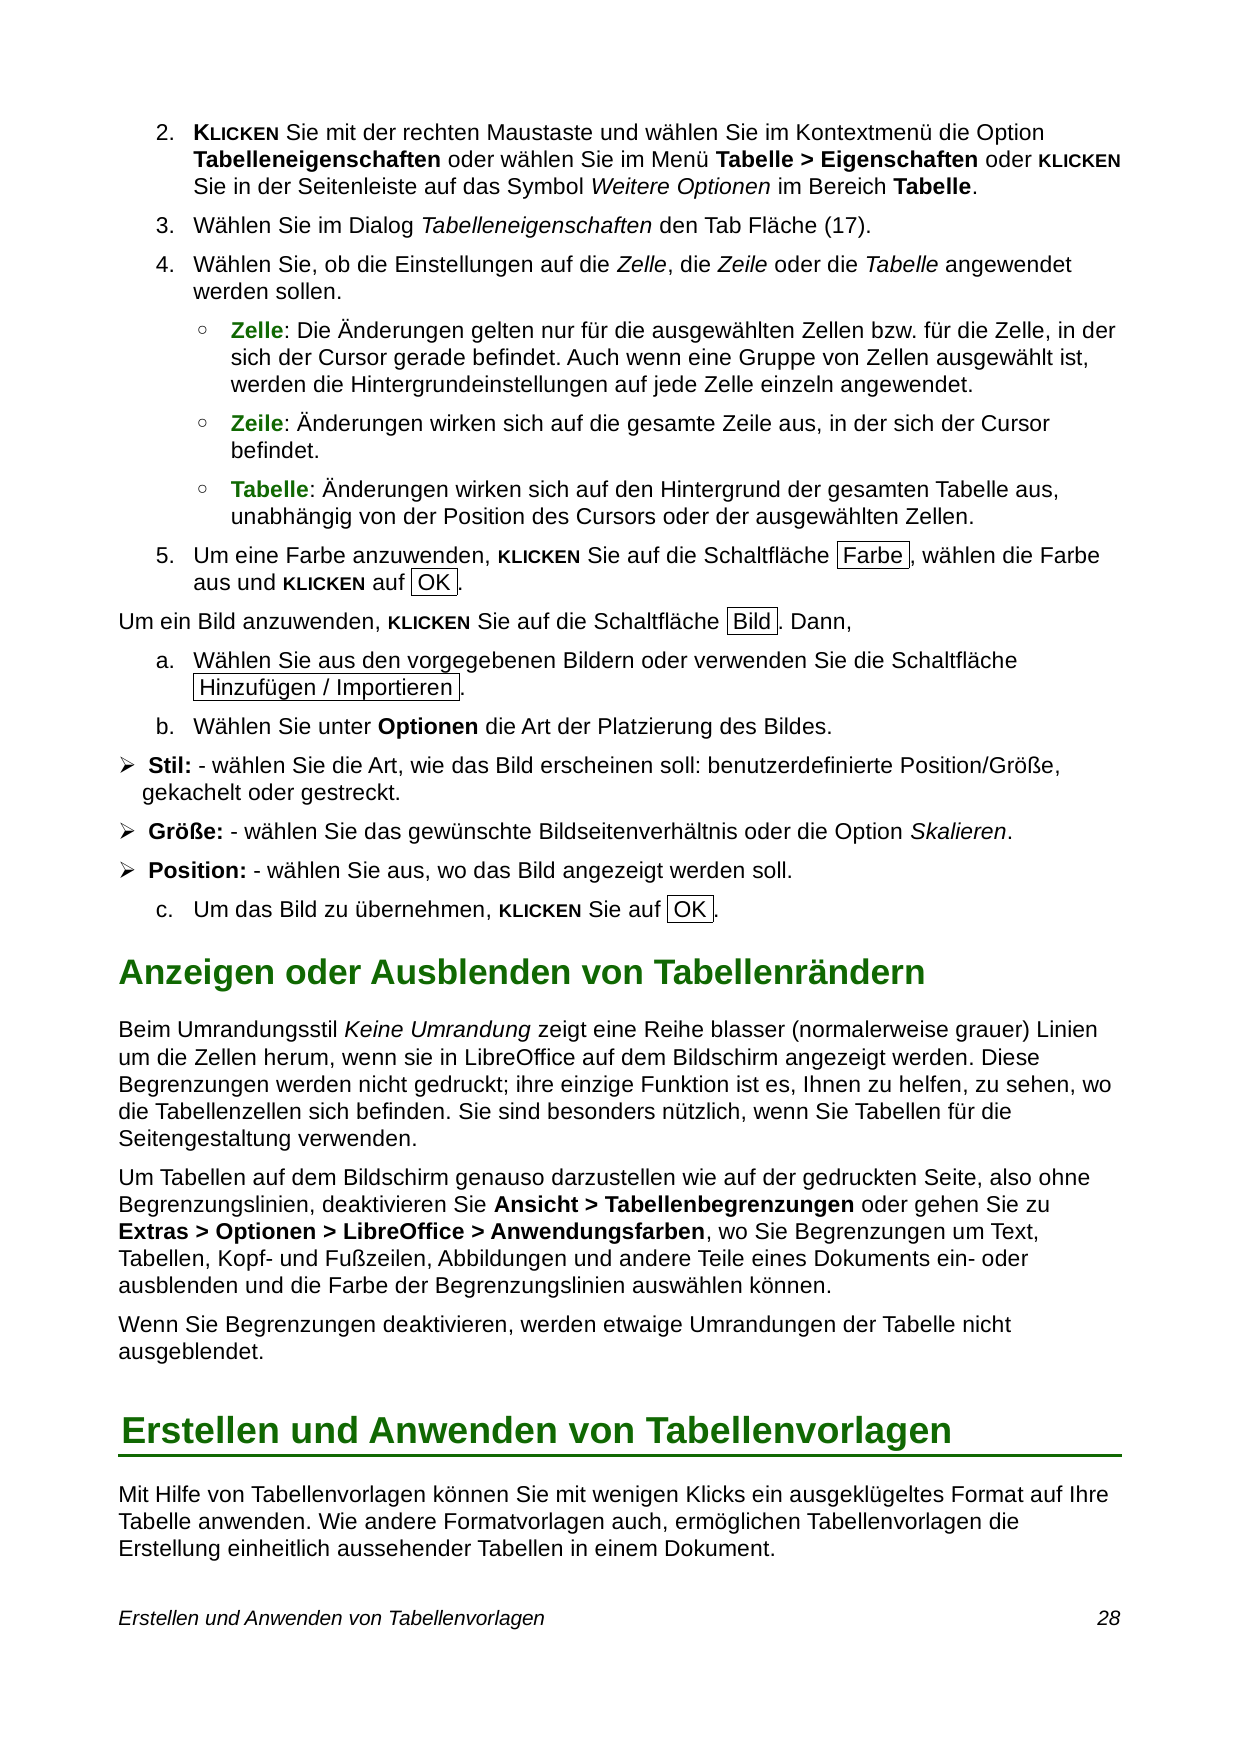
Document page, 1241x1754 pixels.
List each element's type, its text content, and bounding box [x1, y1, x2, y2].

list Wählen Sie im Dialog Tabelleneigenschaften den Tab Fläche (Abbildung 17). [156, 211, 1122, 238]
subtitle Anzeigen oder Ausblenden von Tabellenrändern [118, 952, 1122, 992]
list Wählen Sie aus den vorgegebenen Bildern oder verwenden Sie die Schaltfläche Hinzufügen / Importieren. [156, 646, 1122, 701]
list Größe: - wählen Sie das gewünschte Bildseitenverhältnis oder die Option Skalieren. [118, 817, 1122, 844]
list Um eine Farbe anzuwenden, klicken Sie auf die Schaltfläche Farbe, wählen die Farbe aus und klicken auf OK. [156, 541, 1122, 595]
list Position: - wählen Sie aus, wo das Bild angezeigt werden soll. [118, 856, 1122, 883]
list Wählen Sie unter Optionen die Art der Platzierung des Bildes. [156, 712, 1122, 739]
list Um das Bild zu übernehmen, klicken Sie auf OK. [714, 895, 1122, 922]
list Tabelle: Änderungen wirken sich auf den Hintergrund der gesamten Tabelle aus, unabhängig von der Position des Cursors oder der ausgewählten Zellen. [193, 475, 1122, 529]
text . Dann, [778, 607, 1122, 634]
text Mit Hilfe von Tabellenvorlagen können Sie mit wenigen Klicks ein ausgeklügeltes Format auf Ihre Tabelle anwenden. Wie andere Formatvorlagen auch, ermöglichen Tabellenvorlagen die Erstellung einheitlich aussehender Tabellen in einem Dokument. [118, 1480, 1122, 1561]
text Wenn Sie Begrenzungen deaktivieren, werden etwaige Umrandungen der Tabelle nicht ausgeblendet. [118, 1310, 1122, 1364]
subtitle Erstellen und Anwenden von Tabellenvorlagen [118, 1406, 1122, 1454]
list Zeile: Änderungen wirken sich auf die gesamte Zeile aus, in der sich der Cursor befindet. [193, 409, 1122, 463]
list Klicken Sie mit der rechten Maustaste und wählen Sie im Kontextmenü die Option Tabelleneigenschaften oder wählen Sie im Menü Tabelle > Eigenschaften oder klicken Sie in der Seitenleiste auf das Symbol Weitere Optionen im Bereich Tabelle. [156, 118, 1122, 199]
list Wählen Sie, ob die Einstellungen auf die Zelle, die Zeile oder die Tabelle angewendet werden sollen. [156, 250, 1122, 304]
list Zelle: Die Änderungen gelten nur für die ausgewählten Zellen bzw. für die Zelle, in der sich der Cursor gerade befindet. Auch wenn eine Gruppe von Zellen ausgewählt ist, werden die Hintergrundeinstellungen auf jede Zelle einzeln angewendet. [193, 316, 1122, 397]
list Um das Bild zu übernehmen, klicken Sie auf OK. [156, 895, 667, 922]
list Um das Bild zu übernehmen, klicken Sie auf OK. [668, 896, 713, 922]
text Um Tabellen auf dem Bildschirm genauso darzustellen wie auf der gedruckten Seite, also ohne Begrenzungslinien, deaktivieren Sie Ansicht > Tabellenbegrenzungen oder gehen Sie zu Extras > Optionen > LibreOffice > Anwendungsfarben, wo Sie Begrenzungen um Text, Tabellen, Kopf- und Fußzeilen, Abbildungen und andere Teile eines Dokuments ein- oder ausblenden und die Farbe der Begrenzungslinien auswählen können. [118, 1163, 1122, 1298]
text Um ein Bild anzuwenden, klicken Sie auf die Schaltfläche [118, 607, 727, 634]
text Bild [728, 608, 777, 634]
list Stil: - wählen Sie die Art, wie das Bild erscheinen soll: benutzerdefinierte Position/Größe, gekachelt oder gestreckt. [118, 751, 1122, 805]
text Beim Umrandungsstil Keine Umrandung zeigt eine Reihe blasser (normalerweise grauer) Linien um die Zellen herum, wenn sie in LibreOffice auf dem Bildschirm angezeigt werden. Diese Begrenzungen werden nicht gedruckt; ihre einzige Funktion ist es, Ihnen zu helfen, zu sehen, wo die Tabellenzellen sich befinden. Sie sind besonders nützlich, wenn Sie Tabellen für die Seitengestaltung verwenden. [118, 1016, 1122, 1151]
